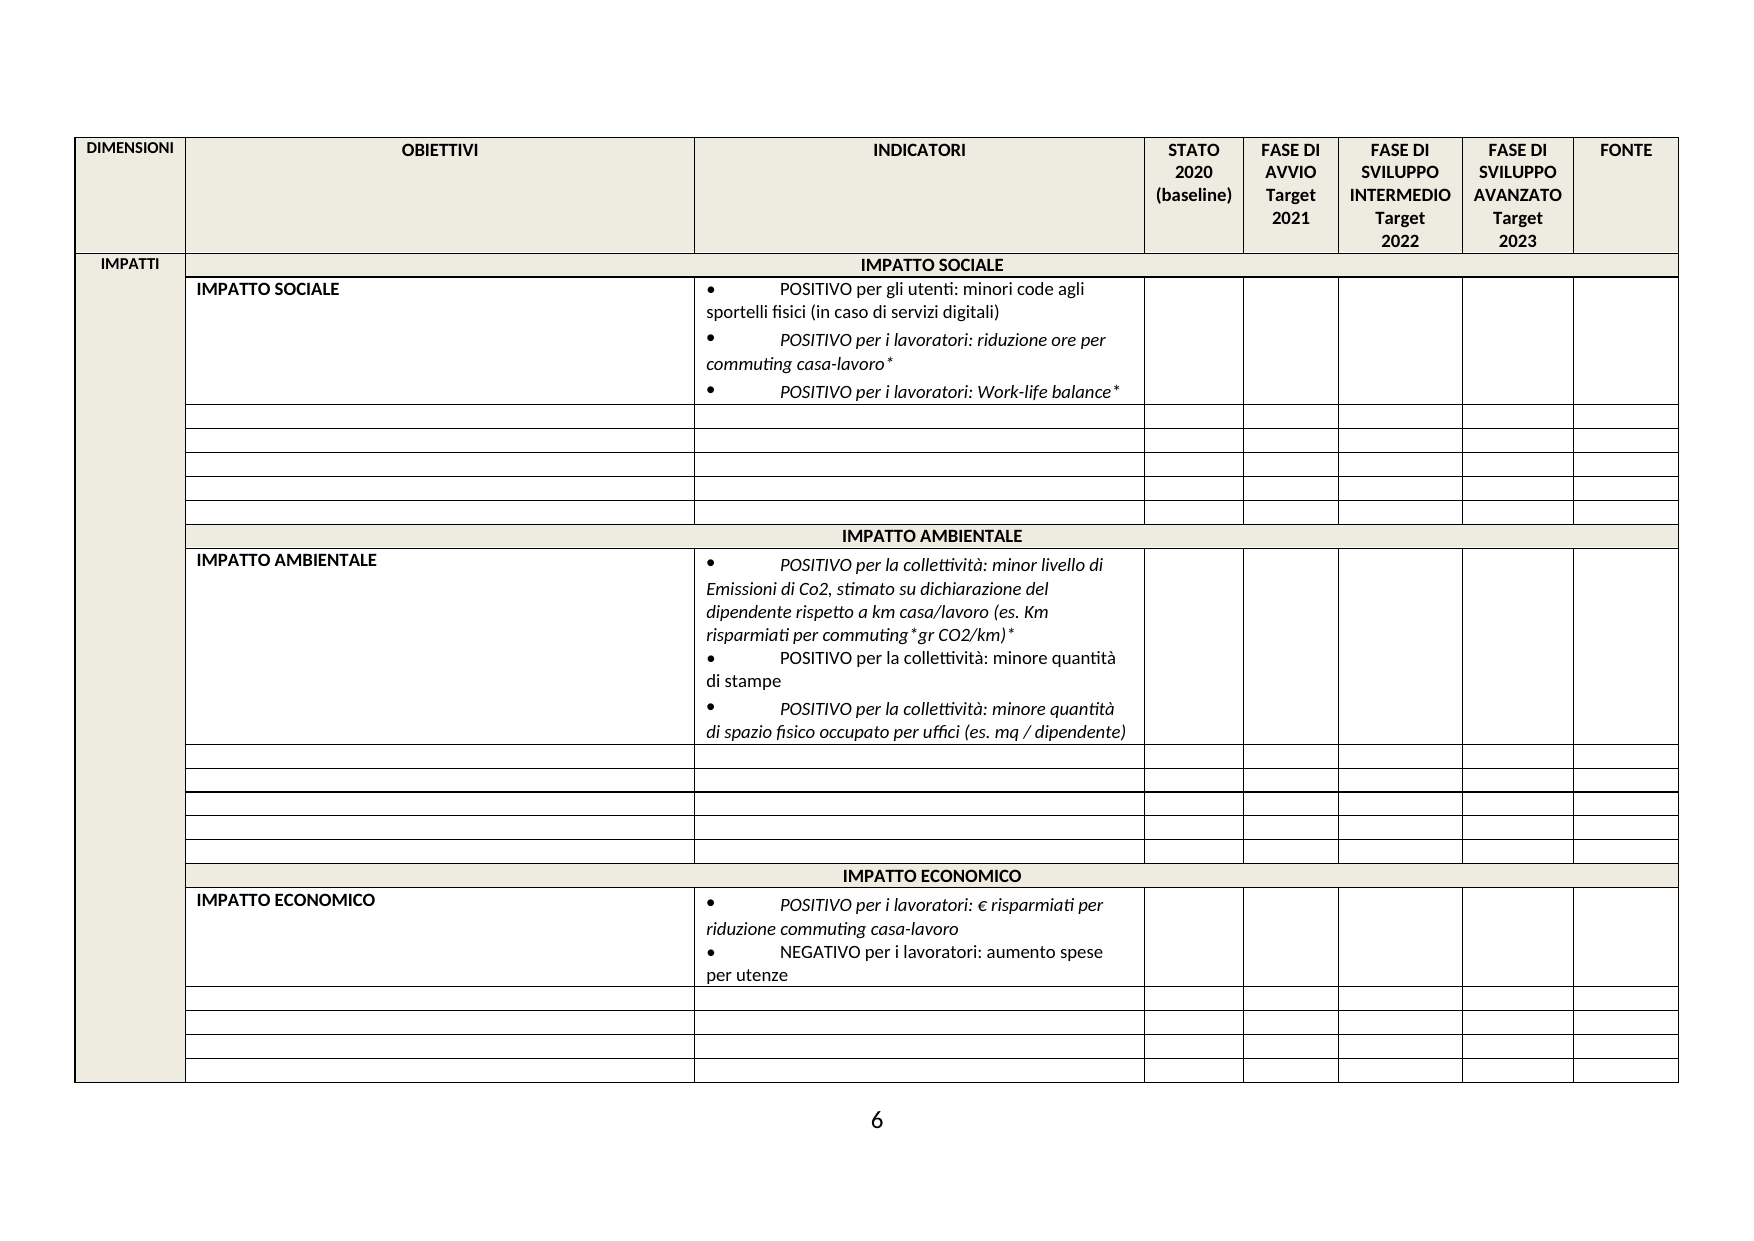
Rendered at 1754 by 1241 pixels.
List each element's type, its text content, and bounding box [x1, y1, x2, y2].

table_cell [1244, 769, 1338, 791]
table_cell [1574, 405, 1678, 428]
table_cell POSITIVO per i lavoratori: € risparmiati per riduzione commuting casa-lavoro NEGATIVO per i lavoratori: aumento spese per utenze [695, 888, 1144, 986]
table_cell [1463, 1035, 1573, 1058]
table_cell [1463, 278, 1573, 404]
table_cell [186, 745, 694, 767]
table_cell [1339, 1035, 1462, 1058]
table_cell [695, 793, 1144, 815]
table_cell [1463, 477, 1573, 499]
table_cell [1463, 1059, 1573, 1082]
table_cell [1463, 549, 1573, 743]
table_cell [1574, 888, 1678, 986]
table_header FASE DI SVILUPPO AVANZATO Target 2023 [1463, 138, 1573, 252]
table_cell [186, 840, 694, 863]
table_cell [1339, 1011, 1462, 1034]
table_cell IMPATTO AMBIENTALE [186, 525, 1678, 547]
table_cell [1145, 501, 1243, 523]
table_cell [186, 793, 694, 815]
table_cell [1339, 987, 1462, 1010]
table_cell [1574, 987, 1678, 1010]
table_cell [695, 1011, 1144, 1034]
table_cell [1145, 1011, 1243, 1034]
table_cell [1574, 1035, 1678, 1058]
table_cell [1244, 405, 1338, 428]
table_cell [186, 769, 694, 791]
table_cell [1244, 278, 1338, 404]
table_cell [1574, 477, 1678, 499]
table_cell [186, 405, 694, 428]
table_cell [1145, 793, 1243, 815]
table_cell [1244, 477, 1338, 499]
table_cell POSITIVO per gli utenti: minori code agli sportelli fisici (in caso di servizi digitali) POSITIVO per i lavoratori: riduzione ore per commuting casa-lavoro* POSITIVO per i lavoratori: Work-life balance* [695, 278, 1144, 404]
table_cell [1145, 405, 1243, 428]
table_cell IMPATTO ECONOMICO [186, 888, 694, 986]
table_cell [1574, 745, 1678, 767]
table_cell [1145, 278, 1243, 404]
table_cell [1145, 1035, 1243, 1058]
table_cell [1574, 816, 1678, 839]
table_header INDICATORI [695, 138, 1144, 252]
table_cell [1463, 745, 1573, 767]
table_cell [1145, 549, 1243, 743]
table_cell [1339, 453, 1462, 476]
table_cell [1244, 501, 1338, 523]
table_cell [695, 453, 1144, 476]
table_cell [1339, 793, 1462, 815]
table_cell [695, 816, 1144, 839]
table_cell [1244, 987, 1338, 1010]
table_cell [1244, 840, 1338, 863]
table_cell [186, 429, 694, 452]
table_cell [1244, 1011, 1338, 1034]
table_cell [1574, 549, 1678, 743]
table_cell [186, 453, 694, 476]
table_cell [1574, 1059, 1678, 1082]
table_cell [1463, 840, 1573, 863]
table_cell [1145, 840, 1243, 863]
table_cell [1463, 793, 1573, 815]
table_cell IMPATTO ECONOMICO [186, 864, 1678, 887]
table_cell [1463, 888, 1573, 986]
table_cell [1145, 769, 1243, 791]
table_cell [1463, 429, 1573, 452]
table_cell [1339, 429, 1462, 452]
table_cell [695, 405, 1144, 428]
table_cell [1339, 745, 1462, 767]
table_cell [1574, 278, 1678, 404]
table_cell [1244, 888, 1338, 986]
table_cell [1339, 278, 1462, 404]
table_cell [1244, 1035, 1338, 1058]
table_cell [186, 477, 694, 499]
table_cell [695, 501, 1144, 523]
table_cell [1145, 987, 1243, 1010]
table_cell [1339, 1059, 1462, 1082]
table_cell [1574, 429, 1678, 452]
table_cell [1244, 793, 1338, 815]
table_cell [1574, 840, 1678, 863]
table_cell [1463, 1011, 1573, 1034]
table_cell [186, 816, 694, 839]
table_cell [1145, 477, 1243, 499]
table_cell IMPATTO SOCIALE [186, 254, 1678, 276]
table_header FASE DI SVILUPPO INTERMEDIO Target 2022 [1339, 138, 1462, 252]
table_cell [1339, 816, 1462, 839]
table_header OBIETTIVI [186, 138, 694, 252]
table_cell [1463, 501, 1573, 523]
table_cell IMPATTI [76, 254, 185, 1082]
table_cell [695, 840, 1144, 863]
table_header STATO 2020 (baseline) [1145, 138, 1243, 252]
table_cell [1574, 769, 1678, 791]
table_cell [1244, 549, 1338, 743]
table_cell [1463, 816, 1573, 839]
table_cell [695, 987, 1144, 1010]
table_cell [1339, 477, 1462, 499]
table_header FASE DI AVVIO Target 2021 [1244, 138, 1338, 252]
table_cell [1463, 405, 1573, 428]
table_cell [695, 745, 1144, 767]
table_cell [1339, 840, 1462, 863]
table_cell [186, 501, 694, 523]
table_cell [1463, 769, 1573, 791]
table_cell [1145, 453, 1243, 476]
table_header DIMENSIONI [76, 138, 185, 252]
table_cell [695, 1059, 1144, 1082]
table_header FONTE [1574, 138, 1678, 252]
table_cell [1145, 429, 1243, 452]
table_cell IMPATTO AMBIENTALE [186, 549, 694, 743]
table_cell [1339, 549, 1462, 743]
table_cell [1339, 501, 1462, 523]
table_cell [1244, 1059, 1338, 1082]
table_cell IMPATTO SOCIALE [186, 278, 694, 404]
table_cell [1145, 1059, 1243, 1082]
table_cell [1339, 405, 1462, 428]
table_cell [1339, 769, 1462, 791]
table_cell POSITIVO per la collettività: minor livello di Emissioni di Co2, stimato su dichiarazione del dipendente rispetto a km casa/lavoro (es. Km risparmiati per commuting*gr CO2/km)* POSITIVO per la collettività: minore quantità di stampe POSITIVO per la collettività: minore quantità di spazio fisico occupato per uffici (es. mq / dipendente) [695, 549, 1144, 743]
table_cell [186, 1059, 694, 1082]
table_cell [1244, 816, 1338, 839]
table_cell [1574, 501, 1678, 523]
table_cell [1463, 453, 1573, 476]
table_cell [186, 1011, 694, 1034]
table_cell [1244, 429, 1338, 452]
table_cell [1244, 745, 1338, 767]
table_cell [695, 477, 1144, 499]
table_cell [695, 429, 1144, 452]
table_cell [186, 987, 694, 1010]
table_cell [1574, 453, 1678, 476]
table_cell [695, 769, 1144, 791]
table_cell [1339, 888, 1462, 986]
table_cell [1145, 816, 1243, 839]
table_cell [1574, 793, 1678, 815]
table_cell [1145, 888, 1243, 986]
table_cell [1463, 987, 1573, 1010]
table_cell [1574, 1011, 1678, 1034]
table_cell [1145, 745, 1243, 767]
table_cell [695, 1035, 1144, 1058]
table_cell [186, 1035, 694, 1058]
table_cell [1244, 453, 1338, 476]
